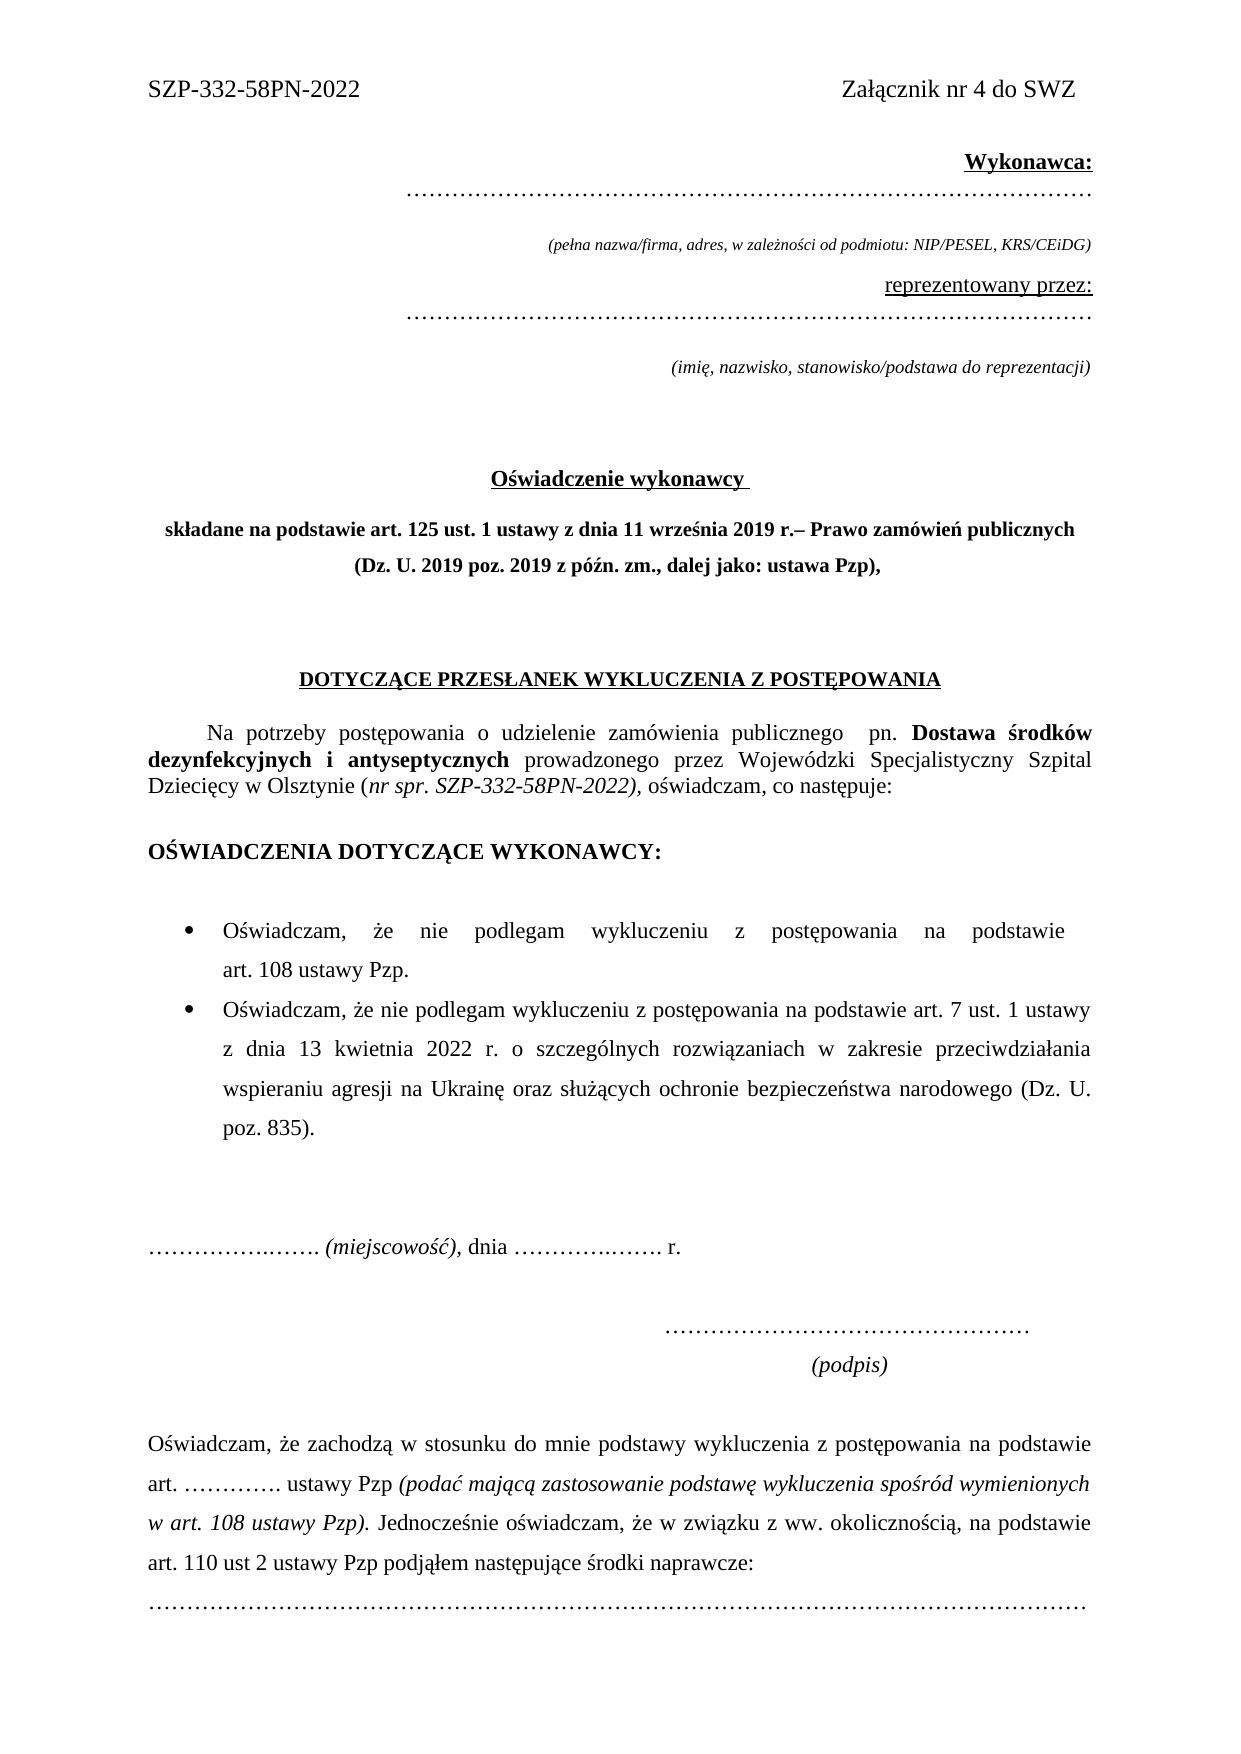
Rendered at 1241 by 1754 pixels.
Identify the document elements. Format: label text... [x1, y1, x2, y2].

text (podpis) [738, 1351, 1093, 1377]
text DOTYCZĄCE PRZESŁANEK WYKLUCZENIA Z POSTĘPOWANIA [148, 667, 1093, 691]
text Wykonawca: [148, 148, 1093, 174]
text Oświadczenie wykonawcy [148, 465, 1093, 491]
text (pełna nazwa/firma, adres, w zależności od podmiotu: NIP/PESEL, KRS/CEiDG) [148, 227, 1093, 254]
text …………………………………………………………………………………………………………… [148, 1588, 1093, 1614]
text OŚWIADCZENIA DOTYCZĄCE WYKONAWCY: [148, 838, 1093, 864]
list Oświadczam, że nie podlegam wykluczeniu z postępowania na podstawie art. 7 ust. 1 ustawy z dnia 13 kwietnia 2022 r. o szczególnych rozwiązaniach w zakresie przeciwdziałania wspieraniu agresji na Ukrainę oraz służących ochronie bezpieczeństwa narodowego (Dz. U. poz. 835). [185, 996, 1093, 1141]
text …………….……. (miejscowość), dnia ………….……. r. [148, 1233, 1093, 1259]
list Oświadczam, że nie podlegam wykluczeniu z postępowania na podstawie art. 108 ustawy Pzp. [185, 917, 1093, 983]
text Oświadczam, że zachodzą w stosunku do mnie podstawy wykluczenia z postępowania na podstawie art. …………. ustawy Pzp (podać mającą zastosowanie podstawę wykluczenia spośród wymienionych w art. 108 ustawy Pzp). Jednocześnie oświadczam, że w związku z ww. okolicznością, na podstawie art. 110 ust 2 ustawy Pzp podjąłem następujące środki naprawcze: [148, 1430, 1093, 1575]
text składane na podstawie art. 125 ust. 1 ustawy z dnia 11 września 2019 r.– Prawo zamówień publicznych (Dz. U. 2019 poz. 2019 z późn. zm., dalej jako: ustawa Pzp), [148, 517, 1093, 577]
text reprezentowany przez: [148, 271, 1093, 298]
text Na potrzeby postępowania o udzielenie zamówienia publicznego pn. Dostawa środków dezynfekcyjnych i antyseptycznych prowadzonego przez Wojewódzki Specjalistyczny Szpital Dziecięcy w Olsztynie (nr spr. SZP-332-58PN-2022), oświadczam, co następuje: [148, 719, 1093, 798]
text ………………………………………… [148, 1312, 1093, 1338]
text ……………………………………………………………………………… [148, 298, 1093, 324]
text (imię, nazwisko, stanowisko/podstawa do reprezentacji) [148, 351, 1093, 378]
text ……………………………………………………………………………… [148, 174, 1093, 201]
